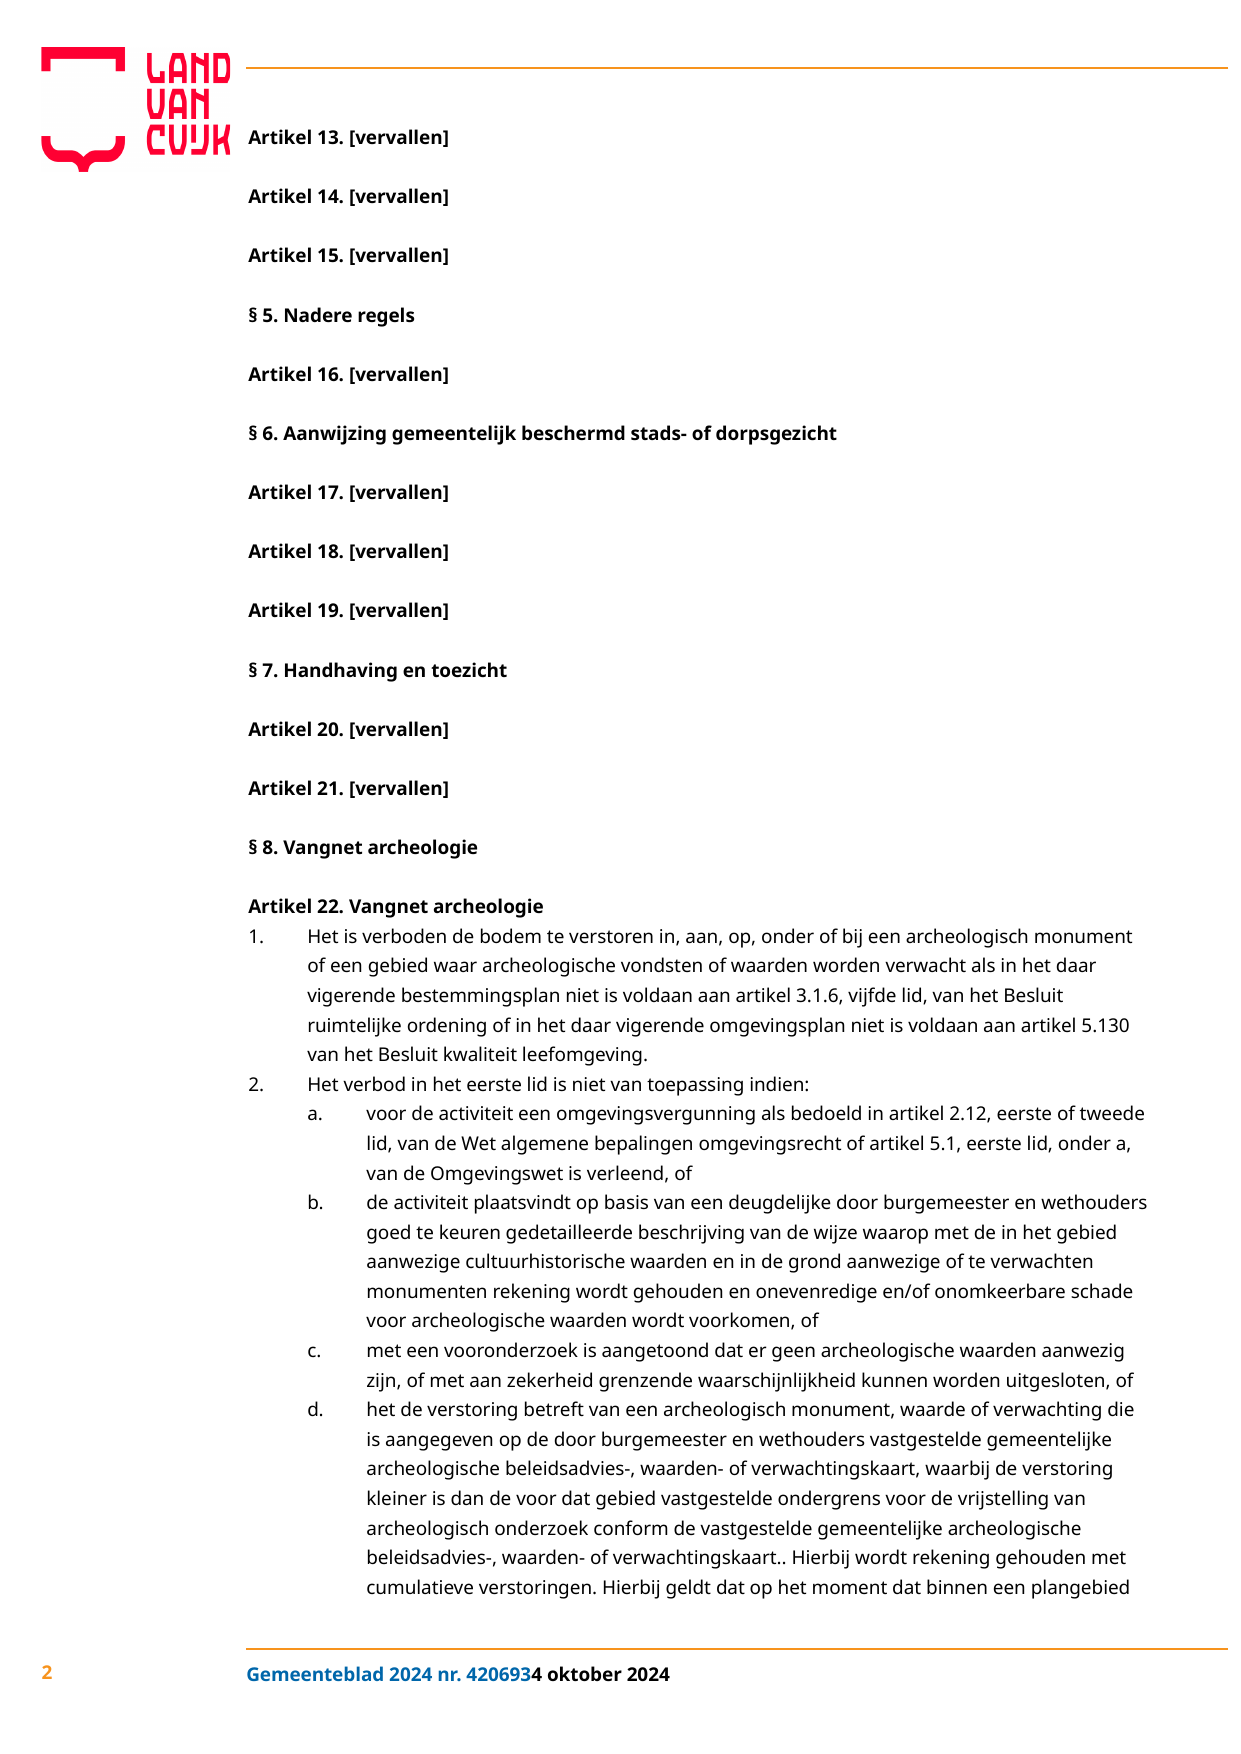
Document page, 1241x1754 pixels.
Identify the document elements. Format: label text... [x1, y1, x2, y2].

text § 5. Nadere regels [248, 302, 1152, 328]
list Het verbod in het eerste lid is niet van toepassing indien: [248, 1071, 1152, 1097]
text § 8. Vangnet archeologie [248, 834, 1152, 860]
list Het is verboden de bodem te verstoren in, aan, op, onder of bij een archeologisch monument of een gebied waar archeologische vondsten of waarden worden verwacht als in het daar vigerende bestemmingsplan niet is voldaan aan artikel 3.1.6, vijfde lid, van het Besluit ruimtelijke ordening of in het daar vigerende omgevingsplan niet is voldaan aan artikel 5.130 van het Besluit kwaliteit leefomgeving. [248, 923, 1152, 1067]
text Artikel 15. [vervallen] [248, 243, 1152, 268]
text Artikel 17. [vervallen] [248, 479, 1152, 505]
text Artikel 14. [vervallen] [248, 183, 1152, 209]
text Artikel 20. [vervallen] [248, 716, 1152, 742]
text Artikel 19. [vervallen] [248, 598, 1152, 623]
text § 6. Aanwijzing gemeentelijk beschermd stads- of dorpsgezicht [248, 420, 1152, 446]
picture [41, 47, 231, 172]
list voor de activiteit een omgevingsvergunning als bedoeld in artikel 2.12, eerste of tweede lid, van de Wet algemene bepalingen omgevingsrecht of artikel 5.1, eerste lid, onder a, van de Omgevingswet is verleend, of [307, 1101, 1152, 1186]
text Artikel 22. Vangnet archeologie [248, 893, 1152, 919]
list de activiteit plaatsvindt op basis van een deugdelijke door burgemeester en wethouders goed te keuren gedetailleerde beschrijving van de wijze waarop met de in het gebied aanwezige cultuurhistorische waarden en in de grond aanwezige of te verwachten monumenten rekening wordt gehouden en onevenredige en/of onomkeerbare schade voor archeologische waarden wordt voorkomen, of [307, 1189, 1152, 1333]
text Artikel 16. [vervallen] [248, 361, 1152, 387]
text § 7. Handhaving en toezicht [248, 657, 1152, 683]
text Artikel 18. [vervallen] [248, 538, 1152, 564]
list het de verstoring betreft van een archeologisch monument, waarde of verwachting die is aangegeven op de door burgemeester en wethouders vastgestelde gemeentelijke archeologische beleidsadvies-, waarden- of verwachtingskaart, waarbij de verstoring kleiner is dan de voor dat gebied vastgestelde ondergrens voor de vrijstelling van archeologisch onderzoek conform de vastgestelde gemeentelijke archeologische beleidsadvies-, waarden- of verwachtingskaart.. Hierbij wordt rekening gehouden met cumulatieve verstoringen. Hierbij geldt dat op het moment dat binnen een plangebied [307, 1396, 1152, 1600]
text Artikel 21. [vervallen] [248, 775, 1152, 801]
text Artikel 13. [vervallen] [248, 124, 1152, 150]
list met een vooronderzoek is aangetoond dat er geen archeologische waarden aanwezig zijn, of met aan zekerheid grenzende waarschijnlijkheid kunnen worden uitgesloten, of [307, 1337, 1152, 1393]
